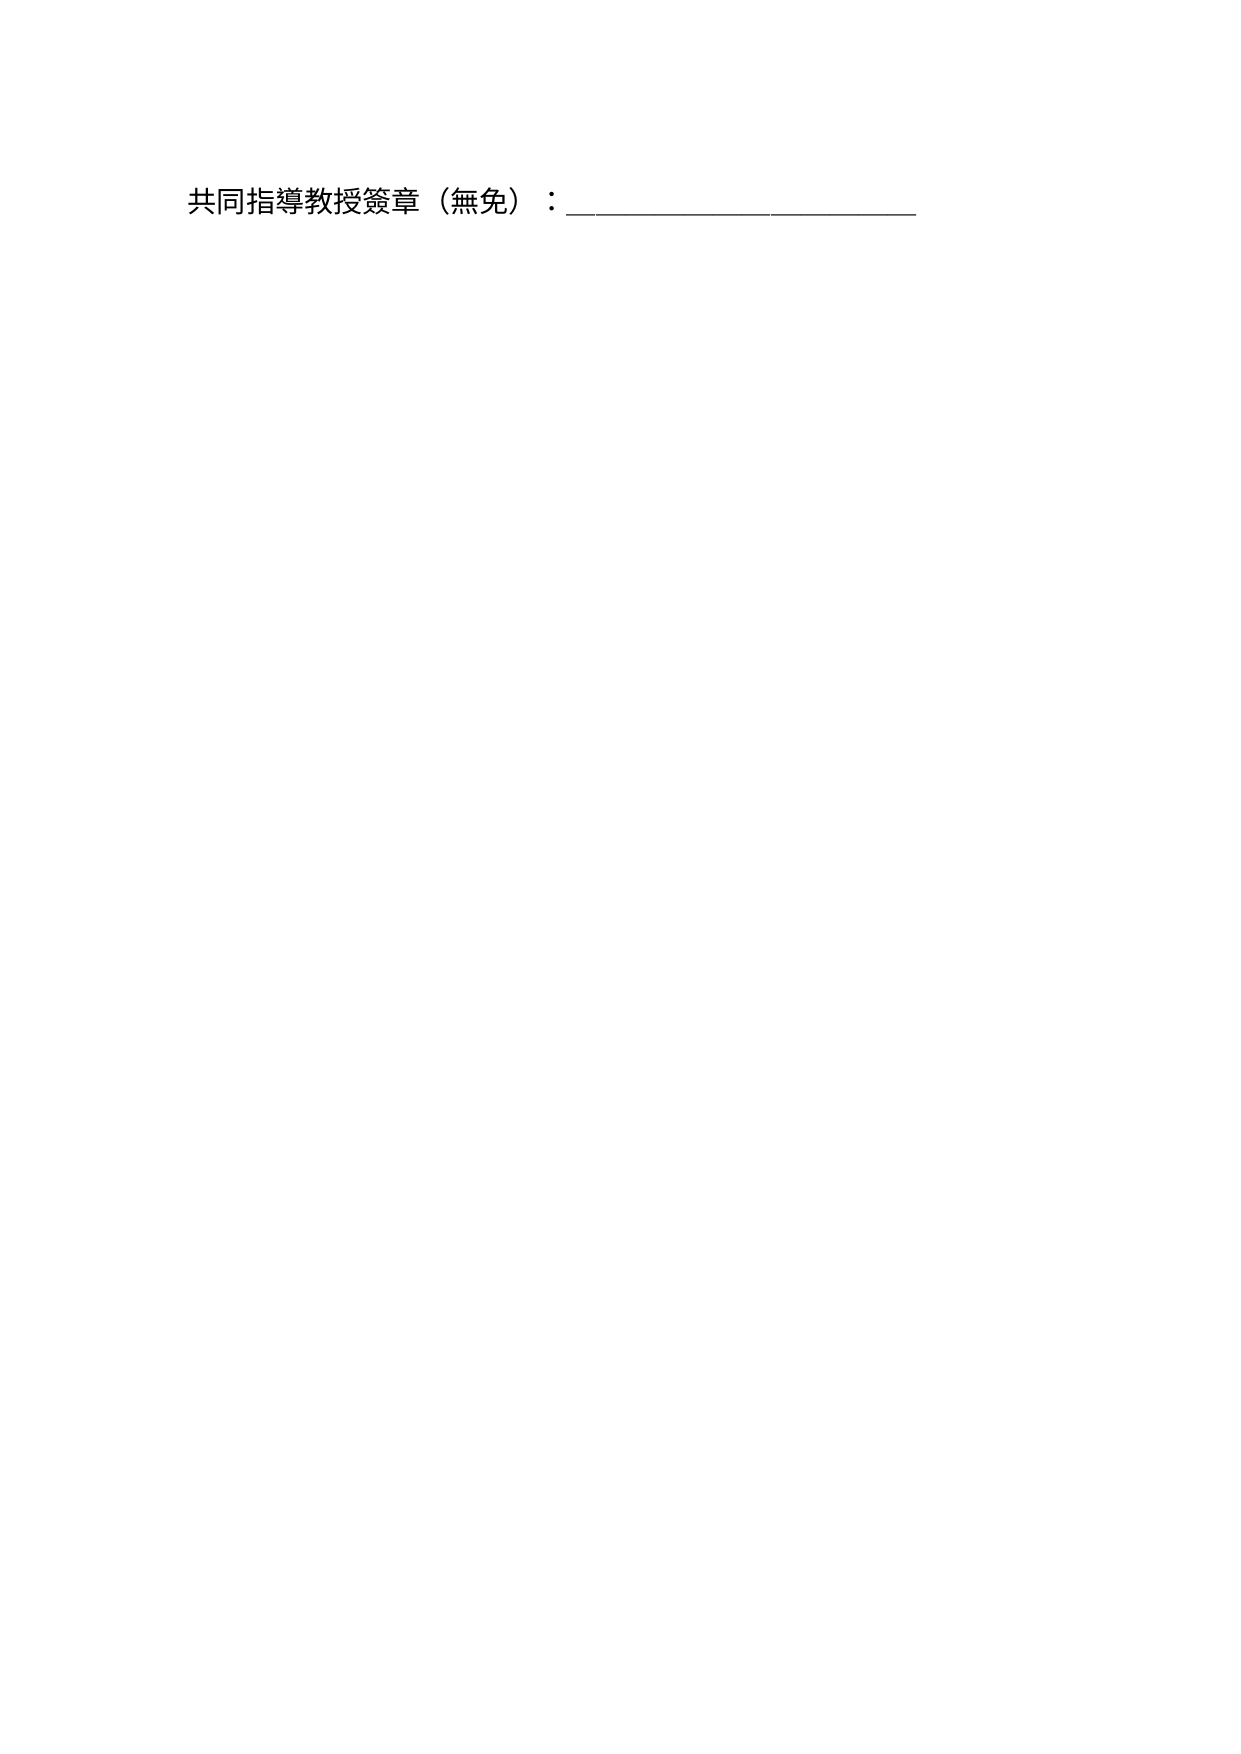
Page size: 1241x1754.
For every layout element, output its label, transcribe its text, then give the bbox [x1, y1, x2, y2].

text 共同指導教授簽章（無免）：＿＿＿＿＿＿＿＿＿＿＿＿ [187, 158, 1053, 221]
